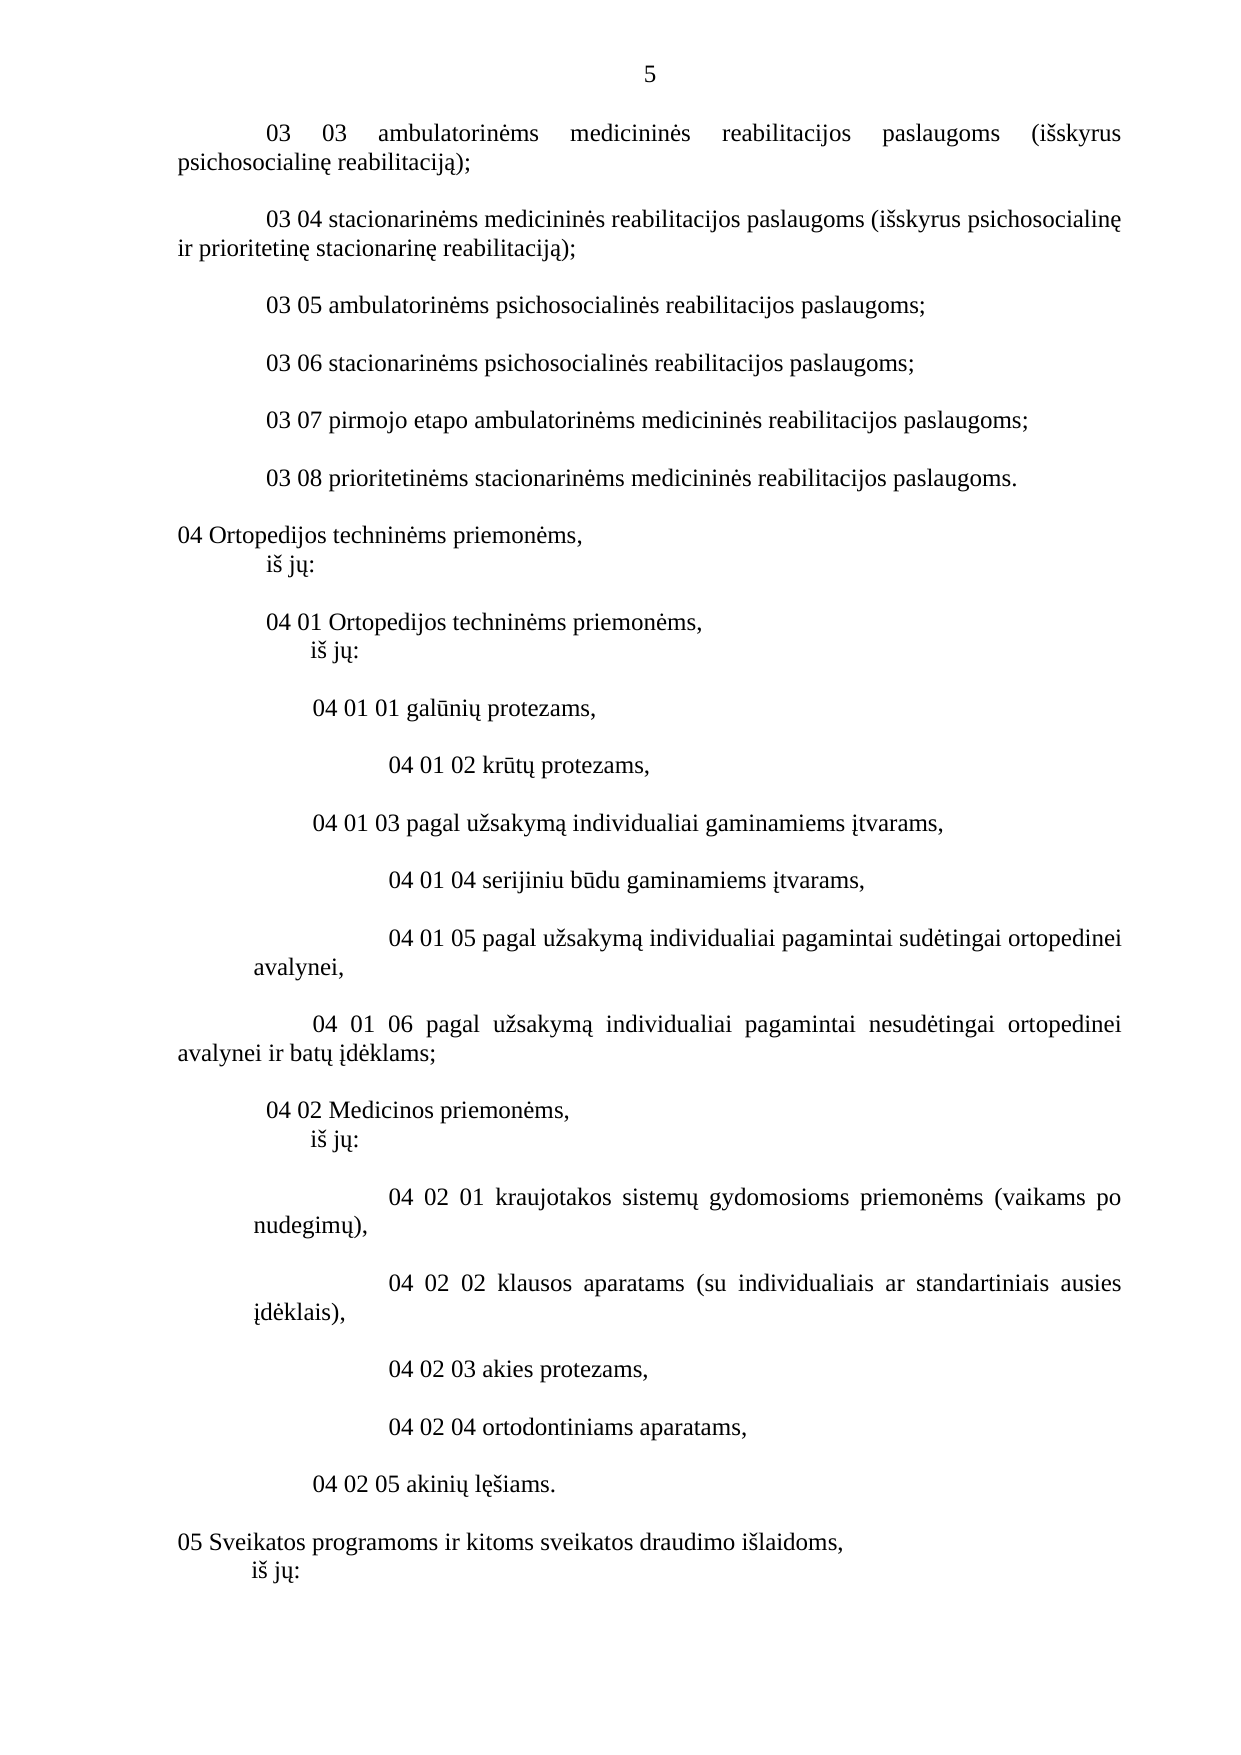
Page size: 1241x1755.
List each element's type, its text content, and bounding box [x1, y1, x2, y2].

text iš jų: [253, 636, 1122, 664]
text 04 02 Medicinos priemonėms, [253, 1096, 1122, 1124]
text iš jų: [177, 1556, 1122, 1584]
text 04 01 04 serijiniu būdu gaminamiems įtvarams, [253, 866, 1122, 894]
text iš jų: [253, 1124, 1122, 1153]
text 04 02 03 akies protezams, [253, 1354, 1122, 1383]
text 03 03 ambulatorinėms medicininės reabilitacijos paslaugoms (išskyrus psichosocialinę reabilitaciją); [177, 118, 1122, 176]
text 04 01 05 pagal užsakymą individualiai pagamintai sudėtingai ortopedinei avalynei, [253, 923, 1122, 981]
text 04 Ortopedijos techninėms priemonėms, [177, 521, 1122, 549]
text 03 04 stacionarinėms medicininės reabilitacijos paslaugoms (išskyrus psichosocialinę ir prioritetinę stacionarinę reabilitaciją); [177, 204, 1122, 262]
text 04 01 02 krūtų protezams, [253, 751, 1122, 779]
text 04 01 01 galūnių protezams, [177, 693, 1122, 722]
text 03 08 prioritetinėms stacionarinėms medicininės reabilitacijos paslaugoms. [177, 463, 1122, 492]
text 03 05 ambulatorinėms psichosocialinės reabilitacijos paslaugoms; [177, 291, 1122, 319]
text 04 02 04 ortodontiniams aparatams, [253, 1412, 1122, 1441]
text 04 01 03 pagal užsakymą individualiai gaminamiems įtvarams, [177, 808, 1122, 837]
text iš jų: [253, 549, 1122, 578]
text 05 Sveikatos programoms ir kitoms sveikatos draudimo išlaidoms, [177, 1527, 1122, 1556]
text 04 02 02 klausos aparatams (su individualiais ar standartiniais ausies įdėklais), [253, 1268, 1122, 1326]
text 04 02 05 akinių lęšiams. [177, 1469, 1122, 1498]
text 04 02 01 kraujotakos sistemų gydomosioms priemonėms (vaikams po nudegimų), [253, 1182, 1122, 1239]
text 03 07 pirmojo etapo ambulatorinėms medicininės reabilitacijos paslaugoms; [177, 406, 1122, 434]
text 03 06 stacionarinėms psichosocialinės reabilitacijos paslaugoms; [177, 348, 1122, 377]
text 04 01 06 pagal užsakymą individualiai pagamintai nesudėtingai ortopedinei avalynei ir batų įdėklams; [177, 1009, 1122, 1067]
text 04 01 Ortopedijos techninėms priemonėms, [253, 607, 1122, 636]
